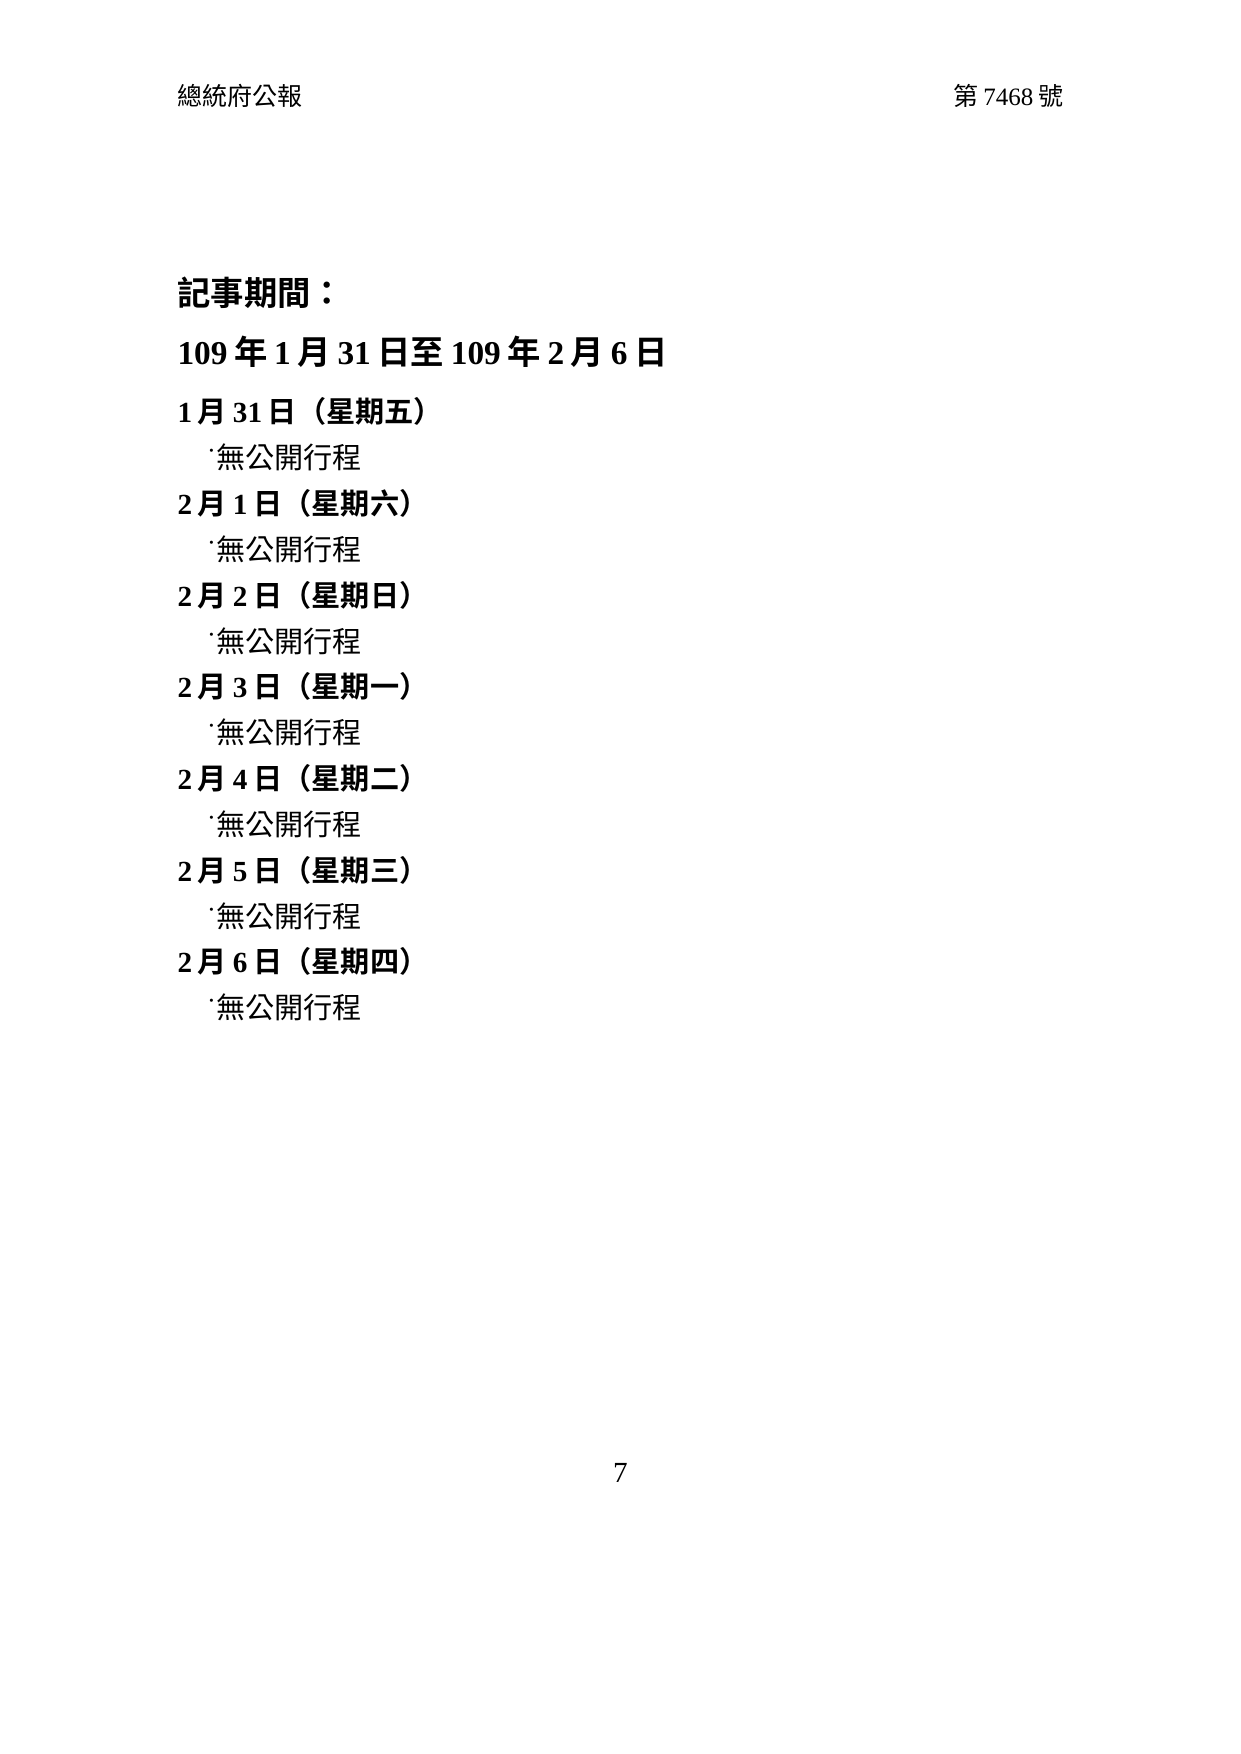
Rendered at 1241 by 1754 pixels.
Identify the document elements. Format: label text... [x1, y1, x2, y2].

text ˙無公開行程 [206, 615, 1063, 661]
text 2月3日（星期一） [177, 661, 1063, 707]
text ˙無公開行程 [206, 982, 1063, 1028]
text ˙無公開行程 [206, 890, 1063, 936]
text 2月2日（星期日） [177, 569, 1063, 615]
text 2月1日（星期六） [177, 478, 1063, 524]
text 2月4日（星期二） [177, 753, 1063, 799]
text ˙無公開行程 [206, 432, 1063, 478]
text 1月31日（星期五） [177, 386, 1063, 432]
text 2月5日（星期三） [177, 844, 1063, 890]
text ˙無公開行程 [206, 707, 1063, 753]
text 記事期間： [177, 266, 1063, 315]
text ˙無公開行程 [206, 799, 1063, 844]
text 109年1月31日至109年2月6日 [177, 328, 1063, 374]
text ˙無公開行程 [206, 524, 1063, 569]
text 2月6日（星期四） [177, 936, 1063, 982]
